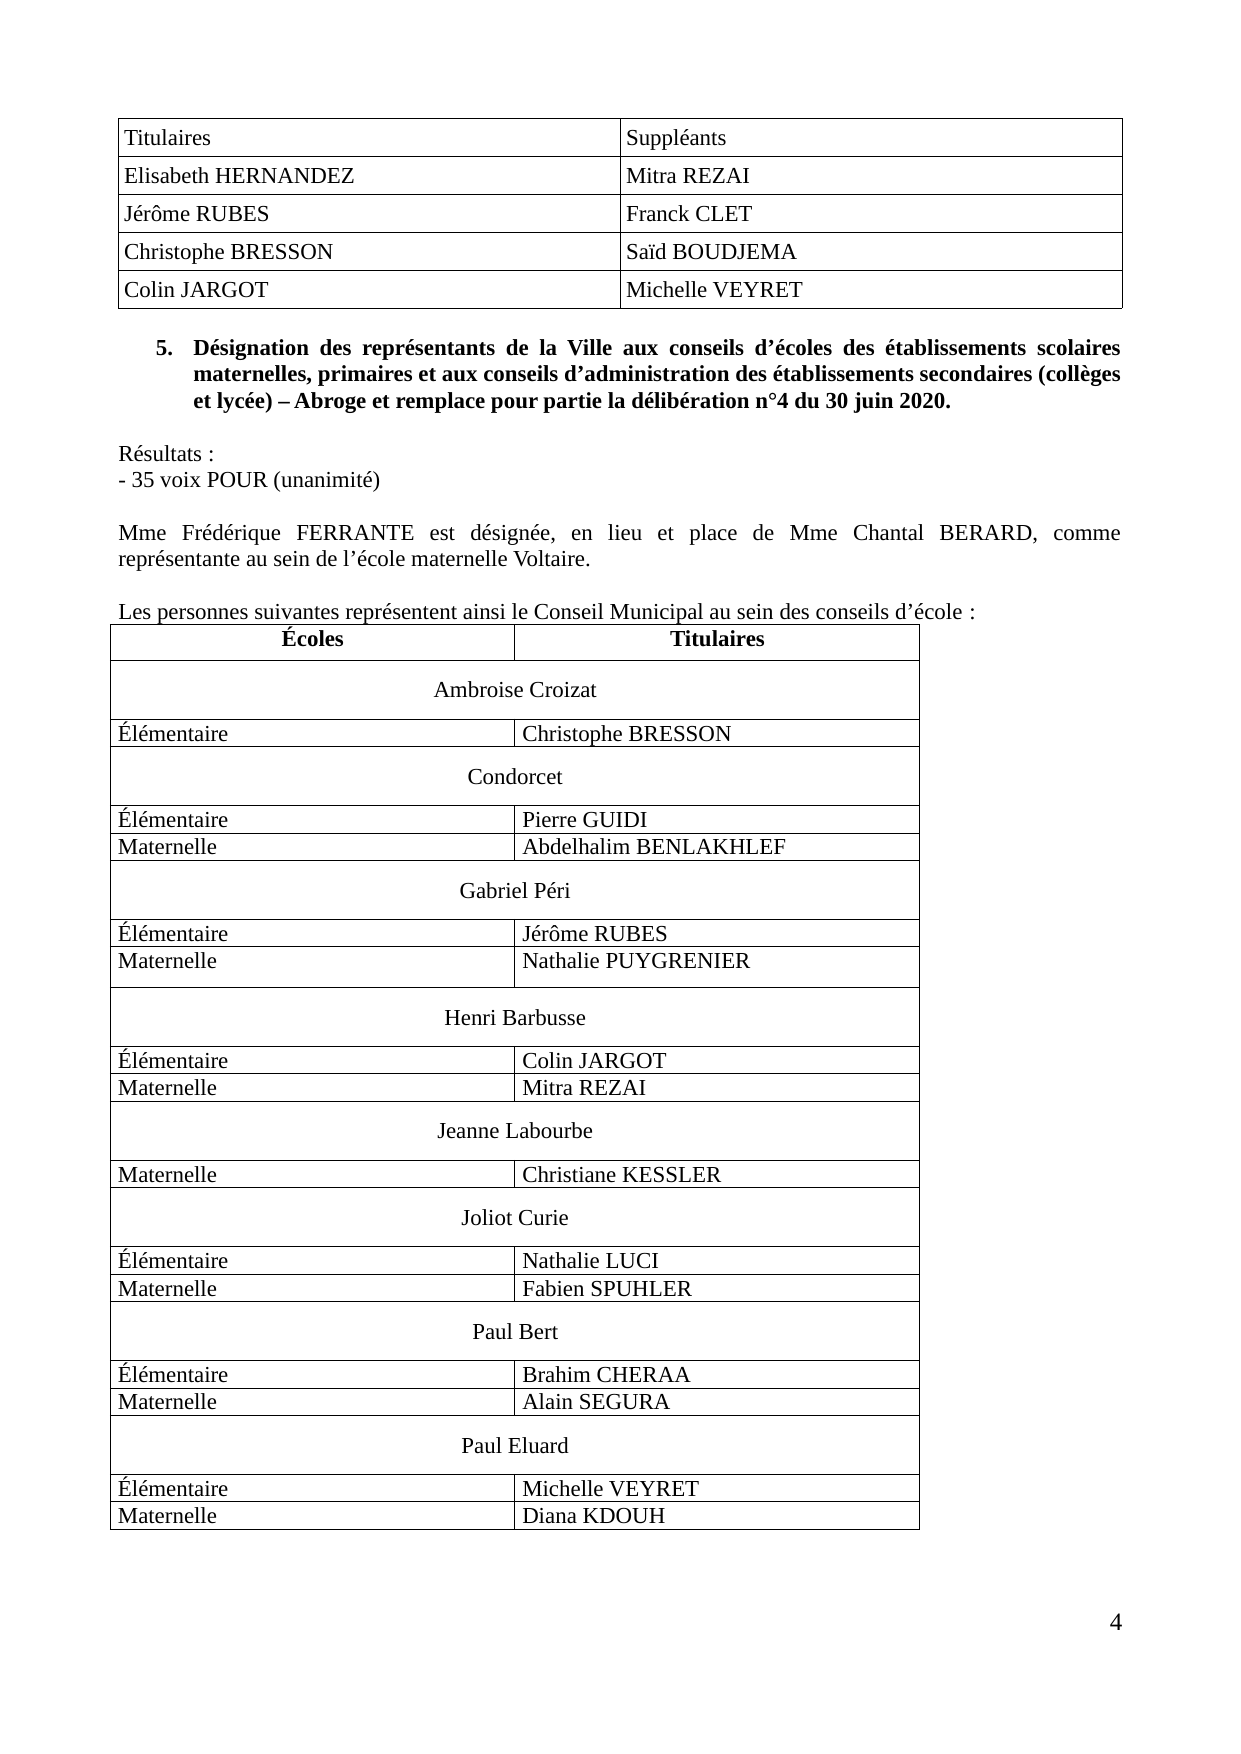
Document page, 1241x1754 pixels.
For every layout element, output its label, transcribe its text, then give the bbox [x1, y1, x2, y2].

table_cell Ambroise Croizat [111, 661, 919, 718]
table_cell Pierre GUIDI [515, 806, 919, 832]
table_cell Élémentaire [111, 720, 514, 746]
table_cell Jeanne Labourbe [111, 1102, 919, 1160]
table_cell Henri Barbusse [111, 988, 919, 1046]
table_cell Gabriel Péri [111, 861, 919, 919]
table_cell Nathalie PUYGRENIER [515, 947, 919, 987]
table_cell Élémentaire [111, 1047, 514, 1073]
table_header Titulaires [515, 625, 919, 659]
table_cell Maternelle [111, 1074, 514, 1101]
table_cell Condorcet [111, 747, 919, 805]
table_cell Alain SEGURA [515, 1389, 919, 1415]
table_cell Maternelle [111, 1161, 514, 1187]
list Désignation des représentants de la Ville aux conseils d’écoles des établissements scolaires maternelles, primaires et aux conseils d’administration des établissements secondaires (collèges et lycée) – Abroge et remplace pour partie la délibération n°4 du 30 juin 2020. [156, 334, 1122, 413]
table_cell Élémentaire [111, 806, 514, 832]
table_cell Michelle VEYRET [515, 1475, 919, 1501]
text Mme Frédérique FERRANTE est désignée, en lieu et place de Mme Chantal BERARD, comme représentante au sein de l’école maternelle Voltaire. [118, 519, 1122, 571]
table_cell Saïd BOUDJEMA [621, 233, 1122, 270]
table_cell Maternelle [111, 947, 514, 987]
table_cell Maternelle [111, 1502, 514, 1529]
table_cell Élémentaire [111, 1475, 514, 1501]
table_header Titulaires [119, 119, 620, 156]
table_cell Christiane KESSLER [515, 1161, 919, 1187]
table_cell Élémentaire [111, 1361, 514, 1387]
table_cell Jérôme RUBES [119, 195, 620, 232]
table_cell Colin JARGOT [515, 1047, 919, 1073]
table_cell Mitra REZAI [621, 157, 1122, 194]
text Les personnes suivantes représentent ainsi le Conseil Municipal au sein des conseils d’école : [118, 598, 1122, 624]
table_cell Abdelhalim BENLAKHLEF [515, 834, 919, 860]
table_cell Nathalie LUCI [515, 1247, 919, 1273]
table_cell Christophe BRESSON [515, 720, 919, 746]
text Résultats : [118, 439, 1122, 466]
table_cell Elisabeth HERNANDEZ [119, 157, 620, 194]
table_cell Élémentaire [111, 920, 514, 946]
table_cell Paul Bert [111, 1302, 919, 1360]
table_cell Élémentaire [111, 1247, 514, 1273]
table_cell Fabien SPUHLER [515, 1275, 919, 1301]
table_cell Paul Eluard [111, 1416, 919, 1474]
table_cell Jérôme RUBES [515, 920, 919, 946]
table_cell Colin JARGOT [119, 271, 620, 308]
table_cell Diana KDOUH [515, 1502, 919, 1529]
table_cell Maternelle [111, 1389, 514, 1415]
table_cell Franck CLET [621, 195, 1122, 232]
table_cell Mitra REZAI [515, 1074, 919, 1101]
table_cell Maternelle [111, 834, 514, 860]
table_header Suppléants [621, 119, 1122, 156]
text - 35 voix POUR (unanimité) [118, 466, 1122, 492]
table_cell Christophe BRESSON [119, 233, 620, 270]
table_cell Brahim CHERAA [515, 1361, 919, 1387]
table_cell Joliot Curie [111, 1188, 919, 1246]
table_header Écoles [111, 625, 514, 659]
table_cell Maternelle [111, 1275, 514, 1301]
table_cell Michelle VEYRET [621, 271, 1122, 308]
